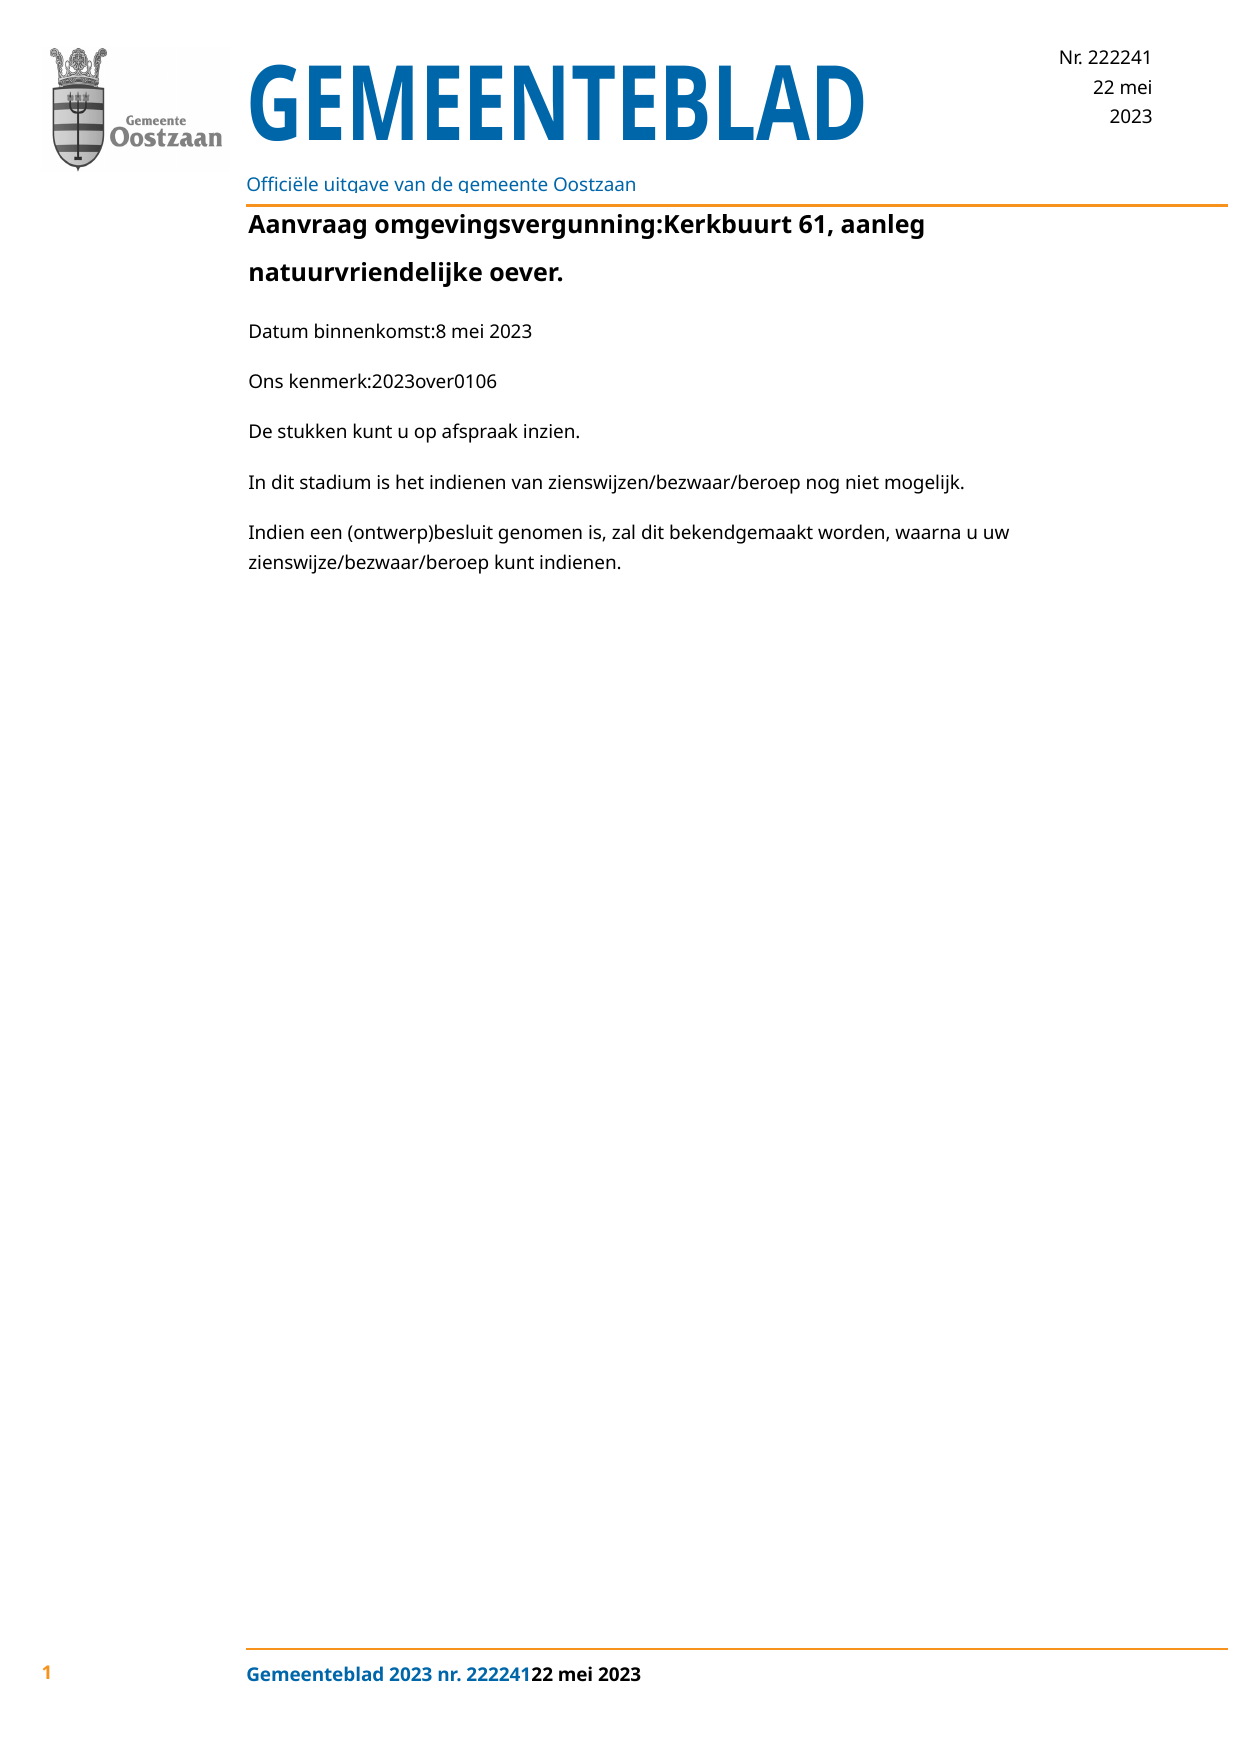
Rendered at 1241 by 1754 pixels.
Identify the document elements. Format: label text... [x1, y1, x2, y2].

text Ons kenmerk:2023over0106 [248, 368, 1152, 394]
text Datum binnenkomst:8 mei 2023 [248, 318, 1152, 344]
text In dit stadium is het indienen van zienswijzen/bezwaar/beroep nog niet mogelijk. [248, 469, 1152, 495]
text Indien een (ontwerp)besluit genomen is, zal dit bekendgemaakt worden, waarna u uw zienswijze/bezwaar/beroep kunt indienen. [248, 519, 1152, 575]
picture [41, 47, 231, 172]
text Aanvraag omgevingsvergunning:Kerkbuurt 61, aanleg natuurvriendelijke oever. [248, 207, 1152, 288]
text De stukken kunt u op afspraak inzien. [248, 419, 1152, 444]
